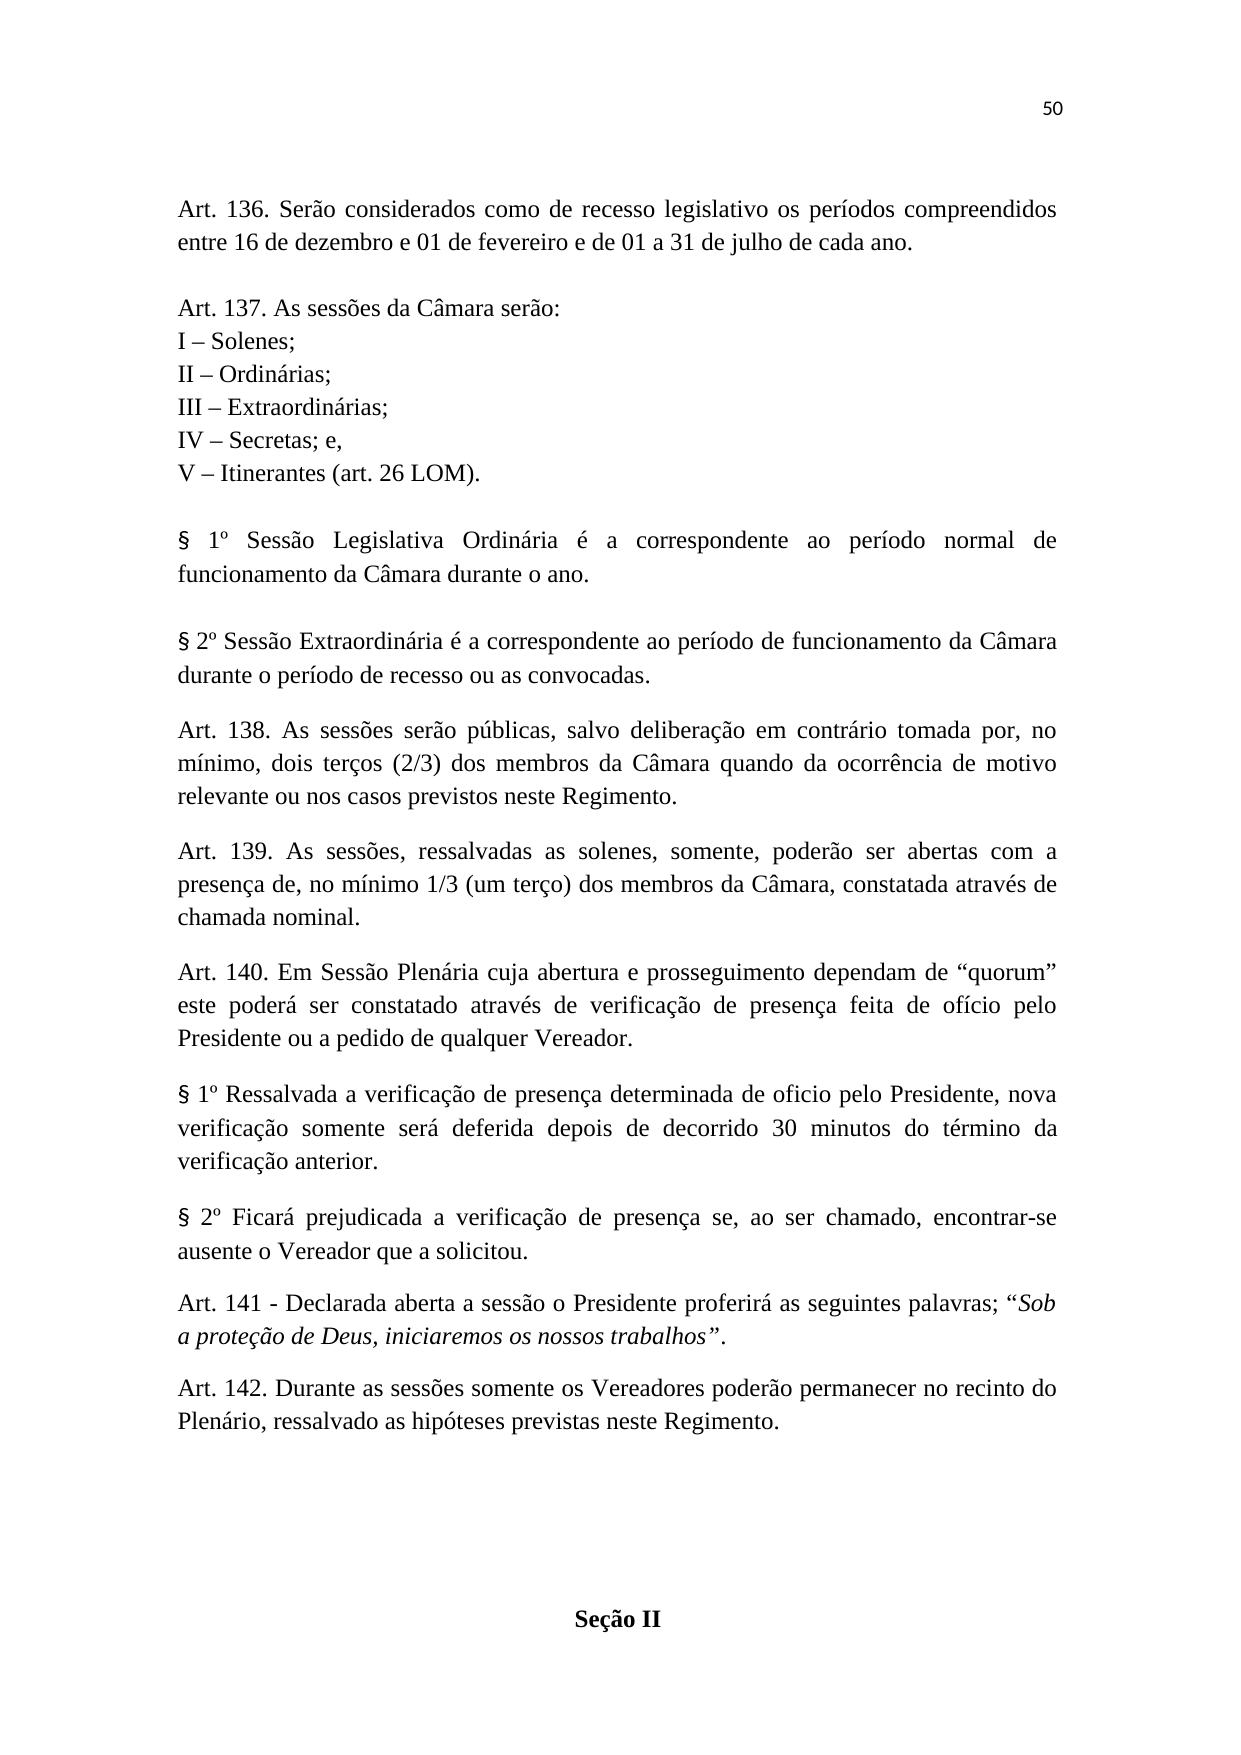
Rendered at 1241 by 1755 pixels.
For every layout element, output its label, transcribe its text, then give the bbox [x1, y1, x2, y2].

text I – Solenes; [177, 326, 1058, 355]
text § 1º Sessão Legislativa Ordinária é a correspondente ao período normal de funcionamento da Câmara durante o ano. [177, 524, 1058, 588]
text IV – Secretas; e, [177, 425, 1058, 454]
text III – Extraordinárias; [177, 392, 1058, 421]
text Art. 141 - Declarada aberta a sessão o Presidente proferirá as seguintes palavras; “Sob a proteção de Deus, iniciaremos os nossos trabalhos”. [177, 1288, 1058, 1350]
text § 2º Ficará prejudicada a verificação de presença se, ao ser chamado, encontrar-se ausente o Vereador que a solicitou. [177, 1201, 1058, 1264]
text Art. 137. As sessões da Câmara serão: [177, 293, 1058, 322]
text Art. 136. Serão considerados como de recesso legislativo os períodos compreendidos entre 16 de dezembro e 01 de fevereiro e de 01 a 31 de julho de cada ano. [177, 194, 1058, 256]
text II – Ordinárias; [177, 359, 1058, 388]
text V – Itinerantes (art. 26 LOM). [177, 458, 1058, 487]
text Art. 140. Em Sessão Plenária cuja abertura e prosseguimento dependam de “quorum” este poderá ser constatado através de verificação de presença feita de ofício pelo Presidente ou a pedido de qualquer Vereador. [177, 957, 1058, 1052]
text Art. 139. As sessões, ressalvadas as solenes, somente, poderão ser abertas com a presença de, no mínimo 1/3 (um terço) dos membros da Câmara, constatada através de chamada nominal. [177, 836, 1058, 931]
text Art. 138. As sessões serão públicas, salvo deliberação em contrário tomada por, no mínimo, dois terços (2/3) dos membros da Câmara quando da ocorrência de motivo relevante ou nos casos previstos neste Regimento. [177, 715, 1058, 810]
text Seção II [177, 1604, 1058, 1633]
text Art. 142. Durante as sessões somente os Vereadores poderão permanecer no recinto do Plenário, ressalvado as hipóteses previstas neste Regimento. [177, 1373, 1058, 1435]
text § 2º Sessão Extraordinária é a correspondente ao período de funcionamento da Câmara durante o período de recesso ou as convocadas. [177, 625, 1058, 689]
text § 1º Ressalvada a verificação de presença determinada de oficio pelo Presidente, nova verificação somente será deferida depois de decorrido 30 minutos do término da verificação anterior. [177, 1078, 1058, 1175]
